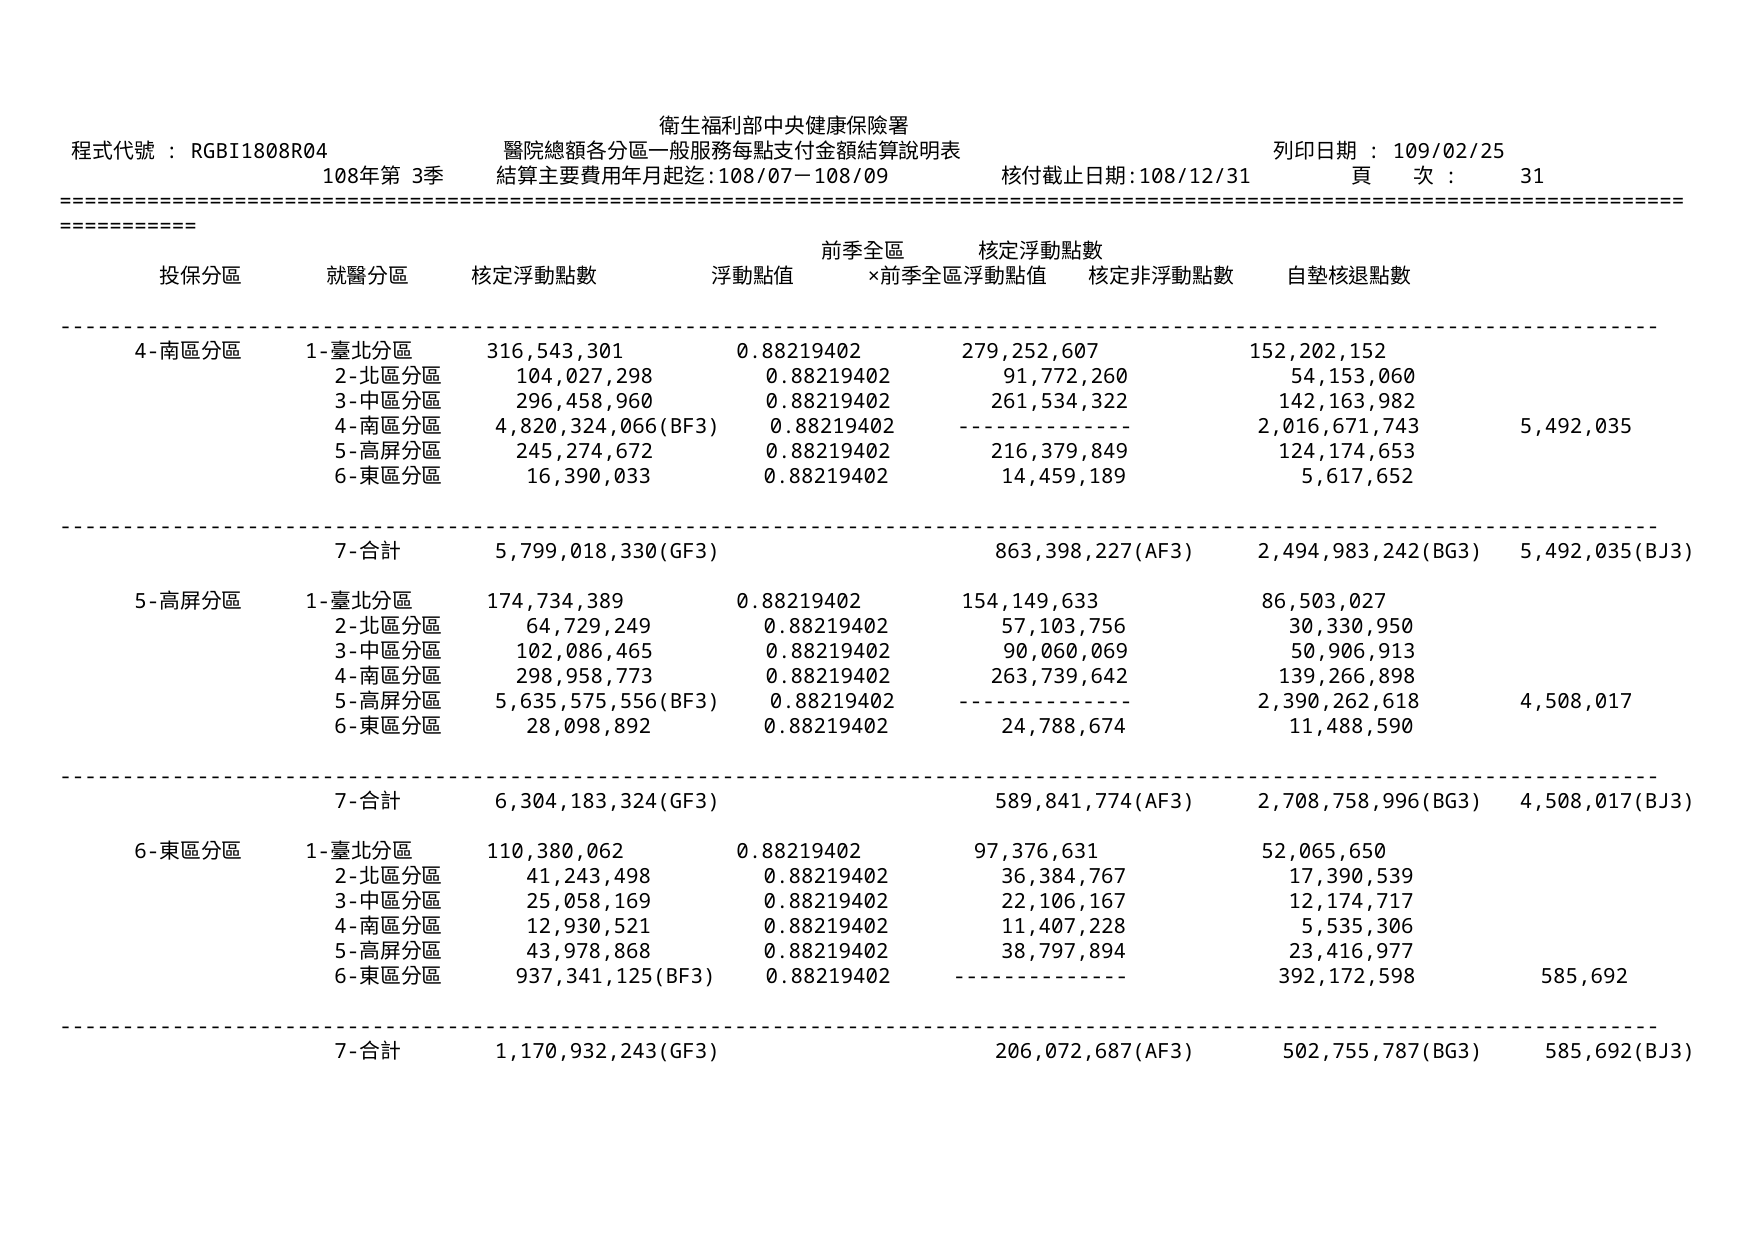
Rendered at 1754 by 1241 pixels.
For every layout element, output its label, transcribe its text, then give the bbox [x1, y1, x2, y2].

text 3-中區分區 25,058,169 0.88219402 22,106,167 12,174,717 [59, 889, 1695, 914]
text 2-北區分區 41,243,498 0.88219402 36,384,767 17,390,539 [59, 864, 1695, 889]
text 程式代號 : RGBI1808R04 醫院總額各分區一般服務每點支付金額結算說明表 列印日期 : 109/02/25 [59, 139, 1695, 164]
text 衛生福利部中央健康保險署 [59, 114, 1695, 139]
text 2-北區分區 104,027,298 0.88219402 91,772,260 54,153,060 [59, 364, 1695, 389]
text 7-合計 1,170,932,243(GF3) 206,072,687(AF3) 502,755,787(BG3) 585,692(BJ3) [59, 1039, 1695, 1064]
text 7-合計 5,799,018,330(GF3) 863,398,227(AF3) 2,494,983,242(BG3) 5,492,035(BJ3) [59, 539, 1695, 564]
text 2-北區分區 64,729,249 0.88219402 57,103,756 30,330,950 [59, 614, 1695, 639]
text -------------------------------------------------------------------------------------------------------------------------------- [59, 289, 1695, 339]
text 6-東區分區 28,098,892 0.88219402 24,788,674 11,488,590 [59, 714, 1695, 739]
text ============================================================================================================================================= [59, 189, 1695, 239]
text 4-南區分區 12,930,521 0.88219402 11,407,228 5,535,306 [59, 914, 1695, 939]
text -------------------------------------------------------------------------------------------------------------------------------- [59, 989, 1695, 1039]
text 6-東區分區 1-臺北分區 110,380,062 0.88219402 97,376,631 52,065,650 [59, 839, 1695, 864]
text 4-南區分區 1-臺北分區 316,543,301 0.88219402 279,252,607 152,202,152 [59, 339, 1695, 364]
text 6-東區分區 16,390,033 0.88219402 14,459,189 5,617,652 [59, 464, 1695, 489]
text 6-東區分區 937,341,125(BF3) 0.88219402 -------------- 392,172,598 585,692 [59, 964, 1695, 989]
text 7-合計 6,304,183,324(GF3) 589,841,774(AF3) 2,708,758,996(BG3) 4,508,017(BJ3) [59, 789, 1695, 814]
text 4-南區分區 298,958,773 0.88219402 263,739,642 139,266,898 [59, 664, 1695, 689]
text 3-中區分區 102,086,465 0.88219402 90,060,069 50,906,913 [59, 639, 1695, 664]
text 投保分區 就醫分區 核定浮動點數 浮動點值 ×前季全區浮動點值 核定非浮動點數 自墊核退點數 [59, 264, 1695, 289]
text 3-中區分區 296,458,960 0.88219402 261,534,322 142,163,982 [59, 389, 1695, 414]
text 4-南區分區 4,820,324,066(BF3) 0.88219402 -------------- 2,016,671,743 5,492,035 [59, 414, 1695, 439]
text 前季全區 核定浮動點數 [59, 239, 1695, 264]
text 5-高屏分區 43,978,868 0.88219402 38,797,894 23,416,977 [59, 939, 1695, 964]
text 5-高屏分區 245,274,672 0.88219402 216,379,849 124,174,653 [59, 439, 1695, 464]
text -------------------------------------------------------------------------------------------------------------------------------- [59, 739, 1695, 789]
text 5-高屏分區 5,635,575,556(BF3) 0.88219402 -------------- 2,390,262,618 4,508,017 [59, 689, 1695, 714]
text 5-高屏分區 1-臺北分區 174,734,389 0.88219402 154,149,633 86,503,027 [59, 589, 1695, 614]
text -------------------------------------------------------------------------------------------------------------------------------- [59, 489, 1695, 539]
text 108年第 3季 結算主要費用年月起迄:108/07－108/09 核付截止日期:108/12/31 頁 次 : 31 [59, 164, 1695, 189]
